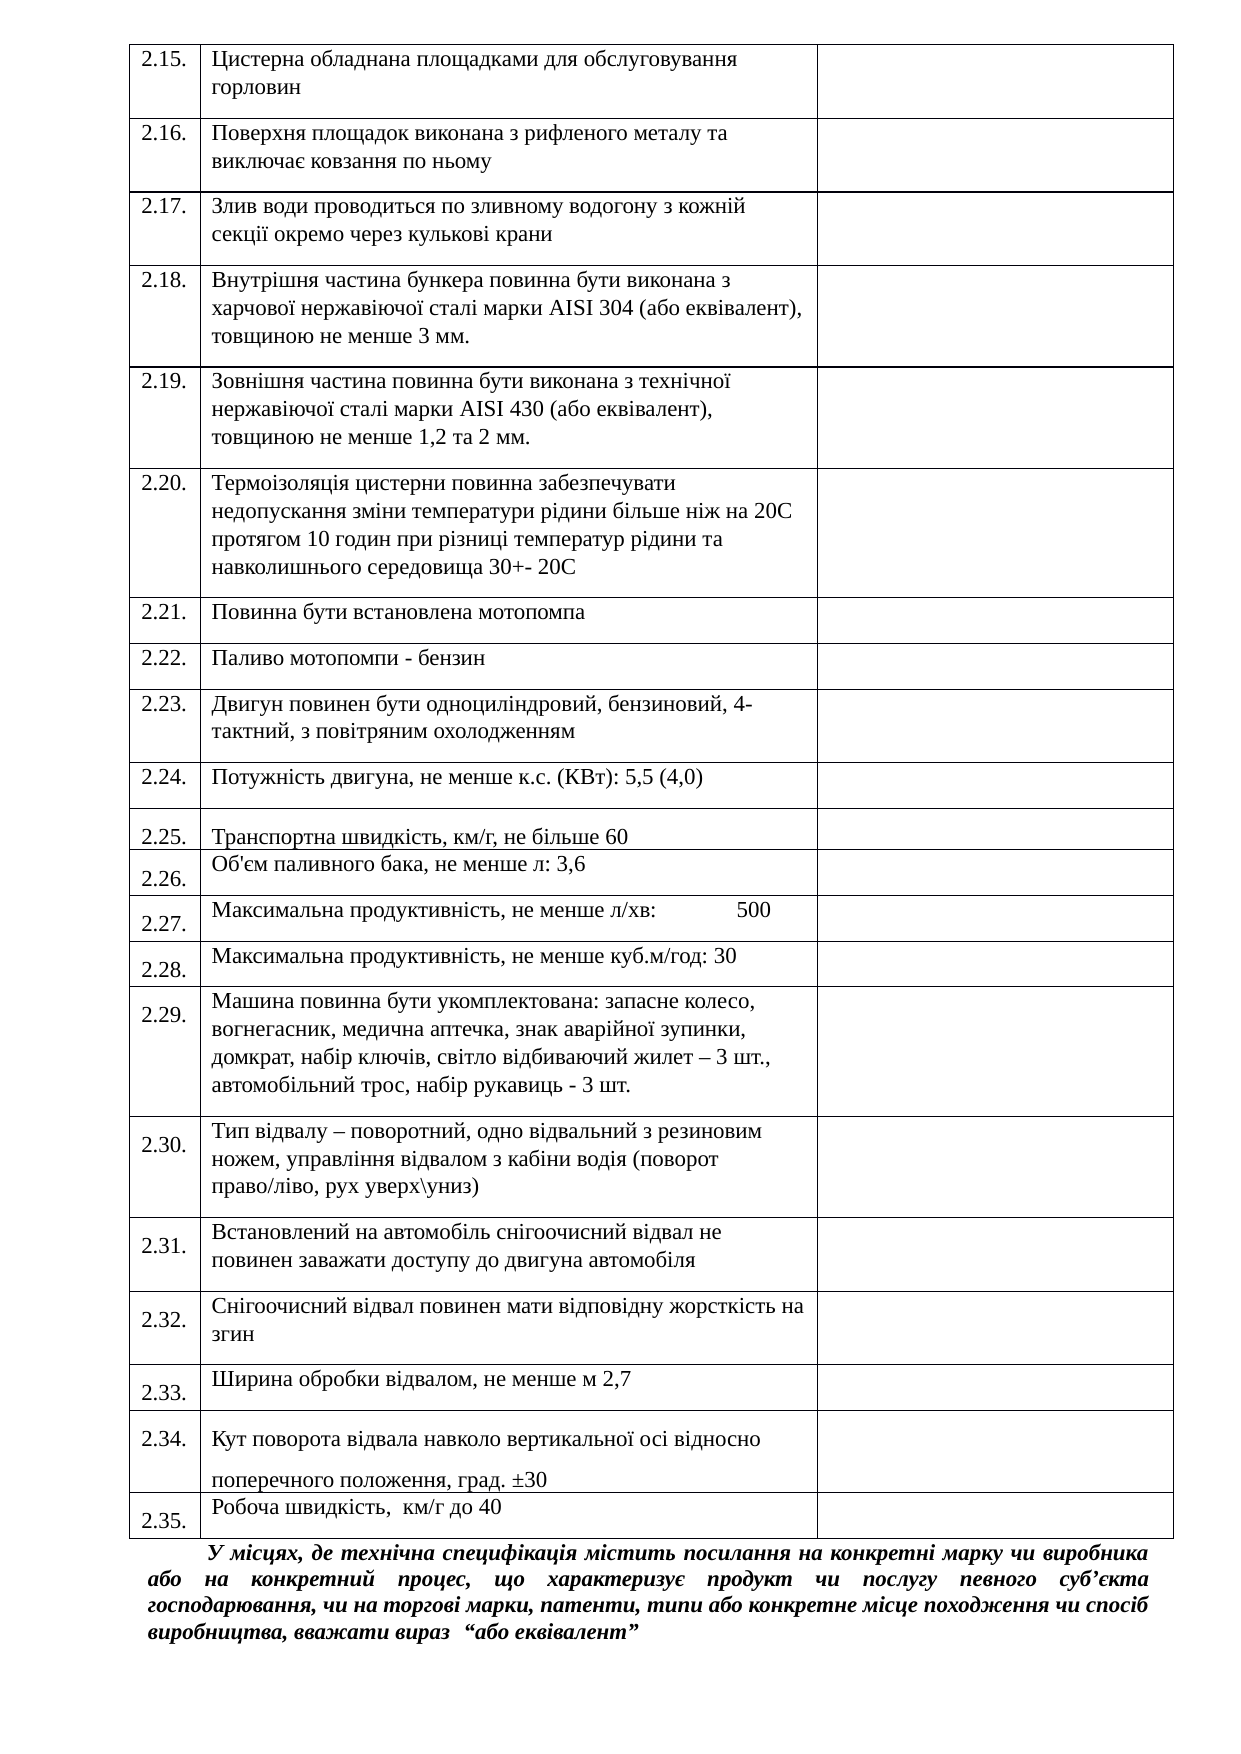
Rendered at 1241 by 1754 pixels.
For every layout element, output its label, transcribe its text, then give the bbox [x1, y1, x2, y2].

table_cell 2.16. [130, 119, 200, 191]
table_cell Тип відвалу – поворотний, одно відвальний з резиновим ножем, управління відвалом з кабіни водія (поворот право/ліво, рух уверх\униз) [201, 1117, 817, 1217]
table_cell [818, 469, 1173, 597]
table_cell 2.25. [189, 809, 200, 849]
table_cell Термоізоляція цистерни повинна забезпечувати недопускання зміни температури рідини більше ніж на 20С протягом 10 годин при різниці температур рідини та навколишнього середовища 30+- 20С [201, 469, 817, 597]
table_cell [818, 1493, 1173, 1538]
table_cell [818, 1117, 1173, 1217]
table_cell 2.34. [130, 1411, 200, 1492]
table_cell 2.24. [130, 763, 200, 808]
table_cell [818, 368, 1173, 468]
table_cell Поверхня площадок виконана з рифленого металу та виключає ковзання по ньому [201, 119, 817, 191]
table_cell [818, 598, 1173, 643]
table_cell [818, 1218, 1173, 1291]
table_cell [818, 809, 828, 849]
table_cell [818, 942, 1173, 986]
table_cell [818, 1411, 1173, 1492]
table_cell [818, 763, 1173, 808]
table_cell [818, 690, 1173, 762]
table_cell 2.20. [130, 469, 200, 597]
table_cell 2.23. [130, 690, 200, 762]
table_cell [818, 45, 1173, 118]
table_cell Цистерна обладнана площадками для обслуговування горловин [201, 45, 817, 118]
table_cell Внутрішня частина бункера повинна бути виконана з харчової нержавіючої сталі марки AISI 304 (або еквівалент), товщиною не менше 3 мм. [201, 266, 817, 366]
table_cell Встановлений на автомобіль снігоочисний відвал не повинен заважати доступу до двигуна автомобіля [201, 1218, 817, 1291]
table_cell [818, 1365, 1173, 1410]
table_cell 2.17. [130, 193, 200, 265]
table_cell [818, 644, 1173, 688]
table_cell 2.18. [130, 266, 200, 366]
table_cell [1162, 809, 1173, 849]
table_cell Об'єм паливного бака, не менше л: 3,6 [201, 850, 817, 895]
table_cell Зовнішня частина повинна бути виконана з технічної нержавіючої сталі марки AISI 430 (або еквівалент), товщиною не менше 1,2 та 2 мм. [201, 368, 817, 468]
table_cell Повинна бути встановлена мотопомпа [201, 598, 817, 643]
table_cell Максимальна продуктивність, не менше л/хв: 500 [201, 896, 817, 941]
table_cell Злив води проводиться по зливному водогону з кожній секції окремо через кулькові крани [201, 193, 817, 265]
table_cell Потужність двигуна, не менше к.с. (КВт): 5,5 (4,0) [201, 763, 817, 808]
table_cell Максимальна продуктивність, не менше куб.м/год: 30 [201, 942, 817, 986]
table_cell 2.22. [130, 644, 200, 688]
table_cell 2.35. [130, 1493, 200, 1538]
table_cell 2.26. [130, 850, 200, 895]
table_cell 2.29. [130, 987, 200, 1116]
table_cell 2.25. [130, 809, 141, 849]
table_cell [818, 987, 1173, 1116]
table_cell 2.27. [130, 896, 200, 941]
table_cell Паливо мотопомпи - бензин [201, 644, 817, 688]
table_cell Ширина обробки відвалом, не менше м 2,7 [201, 1365, 817, 1410]
table_cell 2.33. [130, 1365, 200, 1410]
table_cell [818, 850, 1173, 895]
table_cell 2.21. [130, 598, 200, 643]
table_cell [818, 896, 1173, 941]
table_cell 2.31. [130, 1218, 200, 1291]
table_cell Робоча швидкість, км/г до 40 [201, 1493, 817, 1538]
table_cell Машина повинна бути укомплектована: запасне колесо, вогнегасник, медична аптечка, знак аварійної зупинки, домкрат, набір ключів, світло відбиваючий жилет – 3 шт., автомобільний трос, набір рукавиць - 3 шт. [201, 987, 817, 1116]
table_cell [818, 1292, 1173, 1364]
table_cell 2.30. [130, 1117, 200, 1217]
text У місцях, де технічна специфікація містить посилання на конкретні марку чи виробника або на конкретний процес, що характеризує продукт чи послугу певного суб’єкта господарювання, чи на торгові марки, патенти, типи або конкретне місце походження чи спосіб виробництва, вважати вираз “або еквівалент” [148, 1539, 1152, 1644]
table_cell 2.19. [130, 368, 200, 468]
table_cell 2.32. [130, 1292, 200, 1364]
table_cell [818, 266, 1173, 366]
table_cell 2.28. [130, 942, 200, 986]
table_cell Двигун повинен бути одноциліндровий, бензиновий, 4-тактний, з повітряним охолодженням [201, 690, 817, 762]
table_cell 2.15. [130, 45, 200, 118]
table_cell Снігоочисний відвал повинен мати відповідну жорсткість на згин [201, 1292, 817, 1364]
table_cell [818, 193, 1173, 265]
table_cell [818, 119, 1173, 191]
